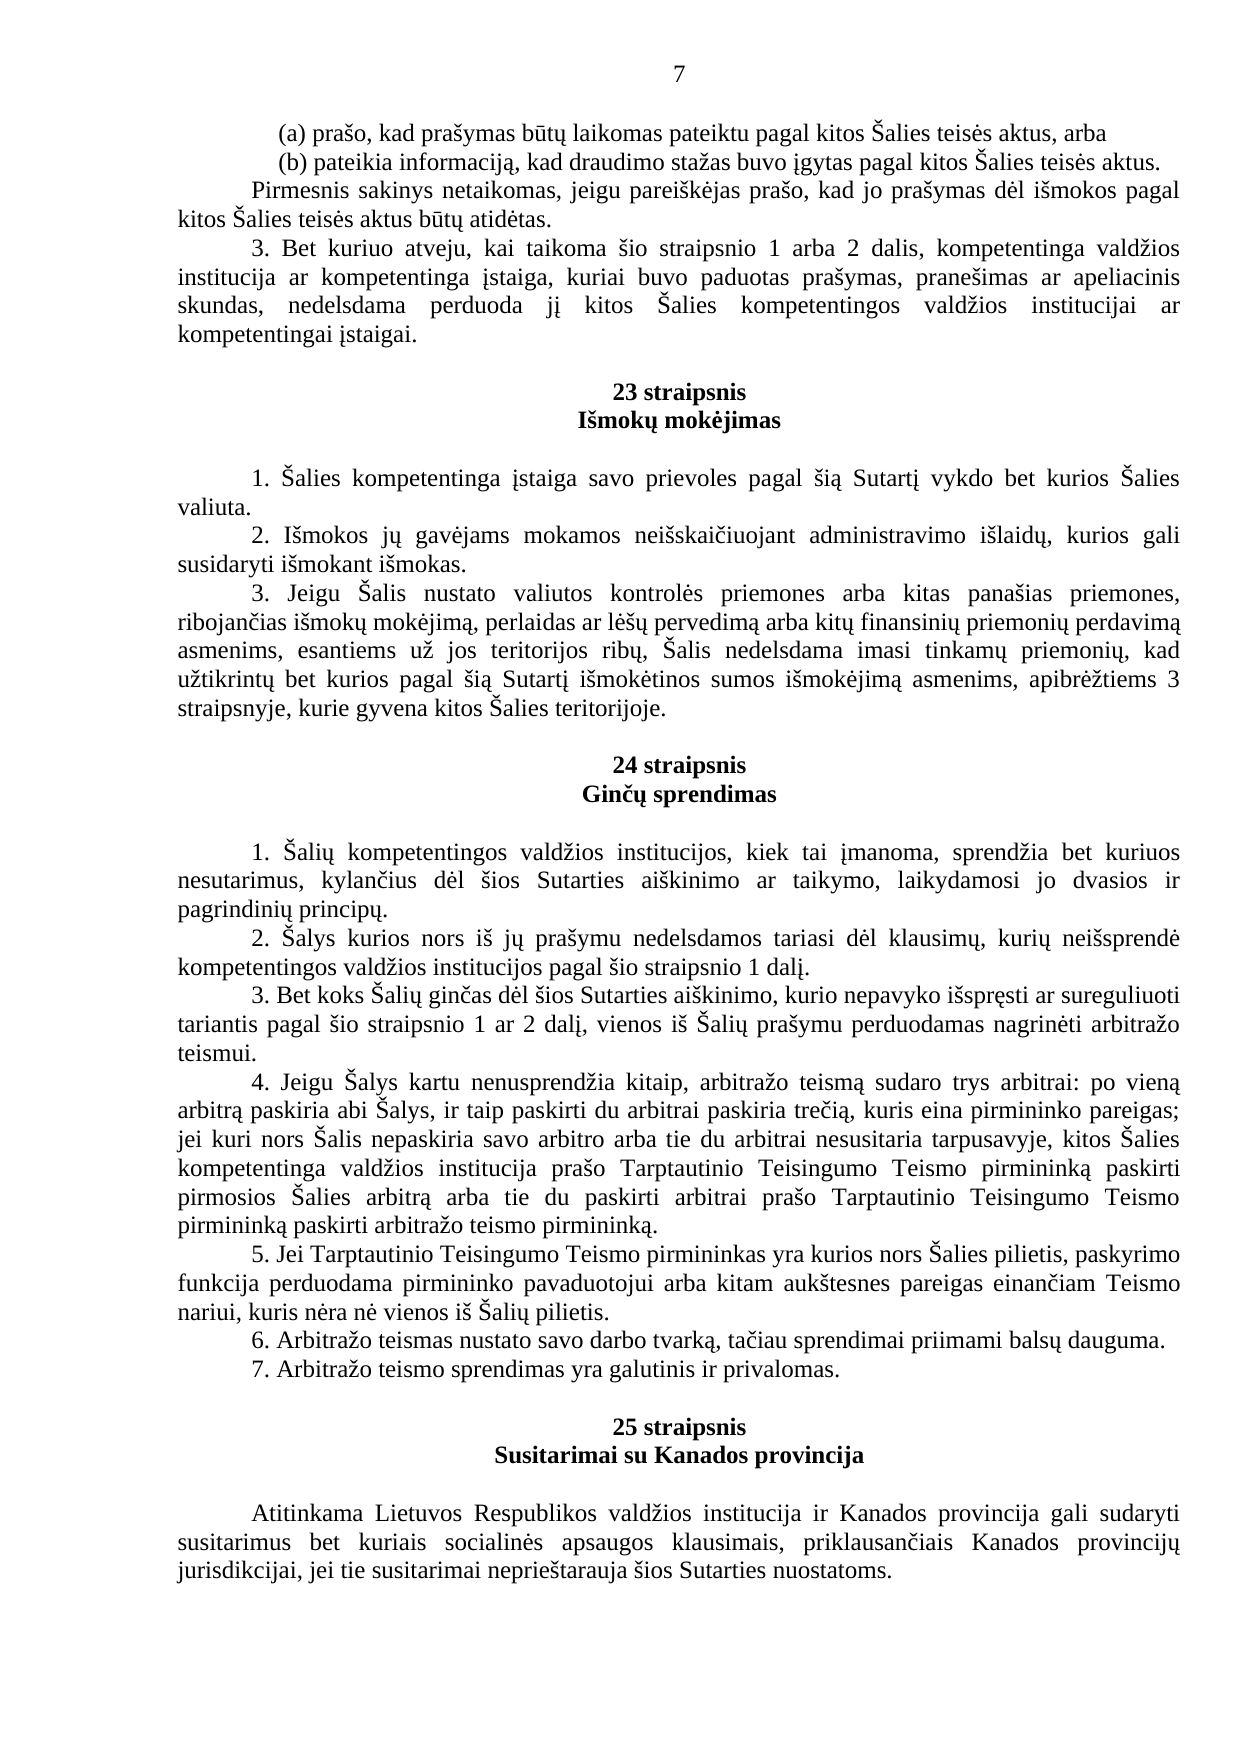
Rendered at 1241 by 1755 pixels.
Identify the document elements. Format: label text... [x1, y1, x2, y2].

text 3. Jeigu Šalis nustato valiutos kontrolės priemones arba kitas panašias priemones, ribojančias išmokų mokėjimą, perlaidas ar lėšų pervedimą arba kitų finansinių priemonių perdavimą asmenims, esantiems už jos teritorijos ribų, Šalis nedelsdama imasi tinkamų priemonių, kad užtikrintų bet kurios pagal šią Sutartį išmokėtinos sumos išmokėjimą asmenims, apibrėžtiems 3 straipsnyje, kurie gyvena kitos Šalies teritorijoje. [177, 578, 1181, 722]
text 2. Šalys kurios nors iš jų prašymu nedelsdamos tariasi dėl klausimų, kurių neišsprendė kompetentingos valdžios institucijos pagal šio straipsnio 1 dalį. [177, 923, 1181, 981]
text 1. Šalies kompetentinga įstaiga savo prievoles pagal šią Sutartį vykdo bet kurios Šalies valiuta. [177, 463, 1181, 521]
text 2. Išmokos jų gavėjams mokamos neišskaičiuojant administravimo išlaidų, kurios gali susidaryti išmokant išmokas. [177, 521, 1181, 578]
text 1. Šalių kompetentingos valdžios institucijos, kiek tai įmanoma, sprendžia bet kuriuos nesutarimus, kylančius dėl šios Sutarties aiškinimo ar taikymo, laikydamosi jo dvasios ir pagrindinių principų. [177, 837, 1181, 923]
text 7. Arbitražo teismo sprendimas yra galutinis ir privalomas. [177, 1354, 1181, 1383]
text 4. Jeigu Šalys kartu nenusprendžia kitaip, arbitražo teismą sudaro trys arbitrai: po vieną arbitrą paskiria abi Šalys, ir taip paskirti du arbitrai paskiria trečią, kuris eina pirmininko pareigas; jei kuri nors Šalis nepaskiria savo arbitro arba tie du arbitrai nesusitaria tarpusavyje, kitos Šalies kompetentinga valdžios institucija prašo Tarptautinio Teisingumo Teismo pirmininką paskirti pirmosios Šalies arbitrą arba tie du paskirti arbitrai prašo Tarptautinio Teisingumo Teismo pirmininką paskirti arbitražo teismo pirmininką. [177, 1067, 1181, 1239]
text 3. Bet koks Šalių ginčas dėl šios Sutarties aiškinimo, kurio nepavyko išspręsti ar sureguliuoti tariantis pagal šio straipsnio 1 ar 2 dalį, vienos iš Šalių prašymu perduodamas nagrinėti arbitražo teismui. [177, 981, 1181, 1067]
text 5. Jei Tarptautinio Teisingumo Teismo pirmininkas yra kurios nors Šalies pilietis, paskyrimo funkcija perduodama pirmininko pavaduotojui arba kitam aukštesnes pareigas einančiam Teismo nariui, kuris nėra nė vienos iš Šalių pilietis. [177, 1239, 1181, 1326]
text 24 straipsnis [177, 751, 1181, 779]
text 25 straipsnis [177, 1412, 1181, 1441]
text 6. Arbitražo teismas nustato savo darbo tvarką, tačiau sprendimai priimami balsų dauguma. [177, 1326, 1181, 1354]
text Išmokų mokėjimas [177, 406, 1181, 434]
text Ginčų sprendimas [177, 779, 1181, 808]
text Pirmesnis sakinys netaikomas, jeigu pareiškėjas prašo, kad jo prašymas dėl išmokos pagal kitos Šalies teisės aktus būtų atidėtas. [177, 176, 1181, 233]
text 3. Bet kuriuo atveju, kai taikoma šio straipsnio 1 arba 2 dalis, kompetentinga valdžios institucija ar kompetentinga įstaiga, kuriai buvo paduotas prašymas, pranešimas ar apeliacinis skundas, nedelsdama perduoda jį kitos Šalies kompetentingos valdžios institucijai ar kompetentingai įstaigai. [177, 233, 1181, 348]
text Atitinkama Lietuvos Respublikos valdžios institucija ir Kanados provincija gali sudaryti susitarimus bet kuriais socialinės apsaugos klausimais, priklausančiais Kanados provincijų jurisdikcijai, jei tie susitarimai neprieštarauja šios Sutarties nuostatoms. [177, 1498, 1181, 1584]
text (a) prašo, kad prašymas būtų laikomas pateiktu pagal kitos Šalies teisės aktus, arba [177, 118, 1181, 147]
text 23 straipsnis [177, 377, 1181, 406]
text Susitarimai su Kanados provincija [177, 1441, 1181, 1469]
text (b) pateikia informaciją, kad draudimo stažas buvo įgytas pagal kitos Šalies teisės aktus. [177, 147, 1181, 176]
